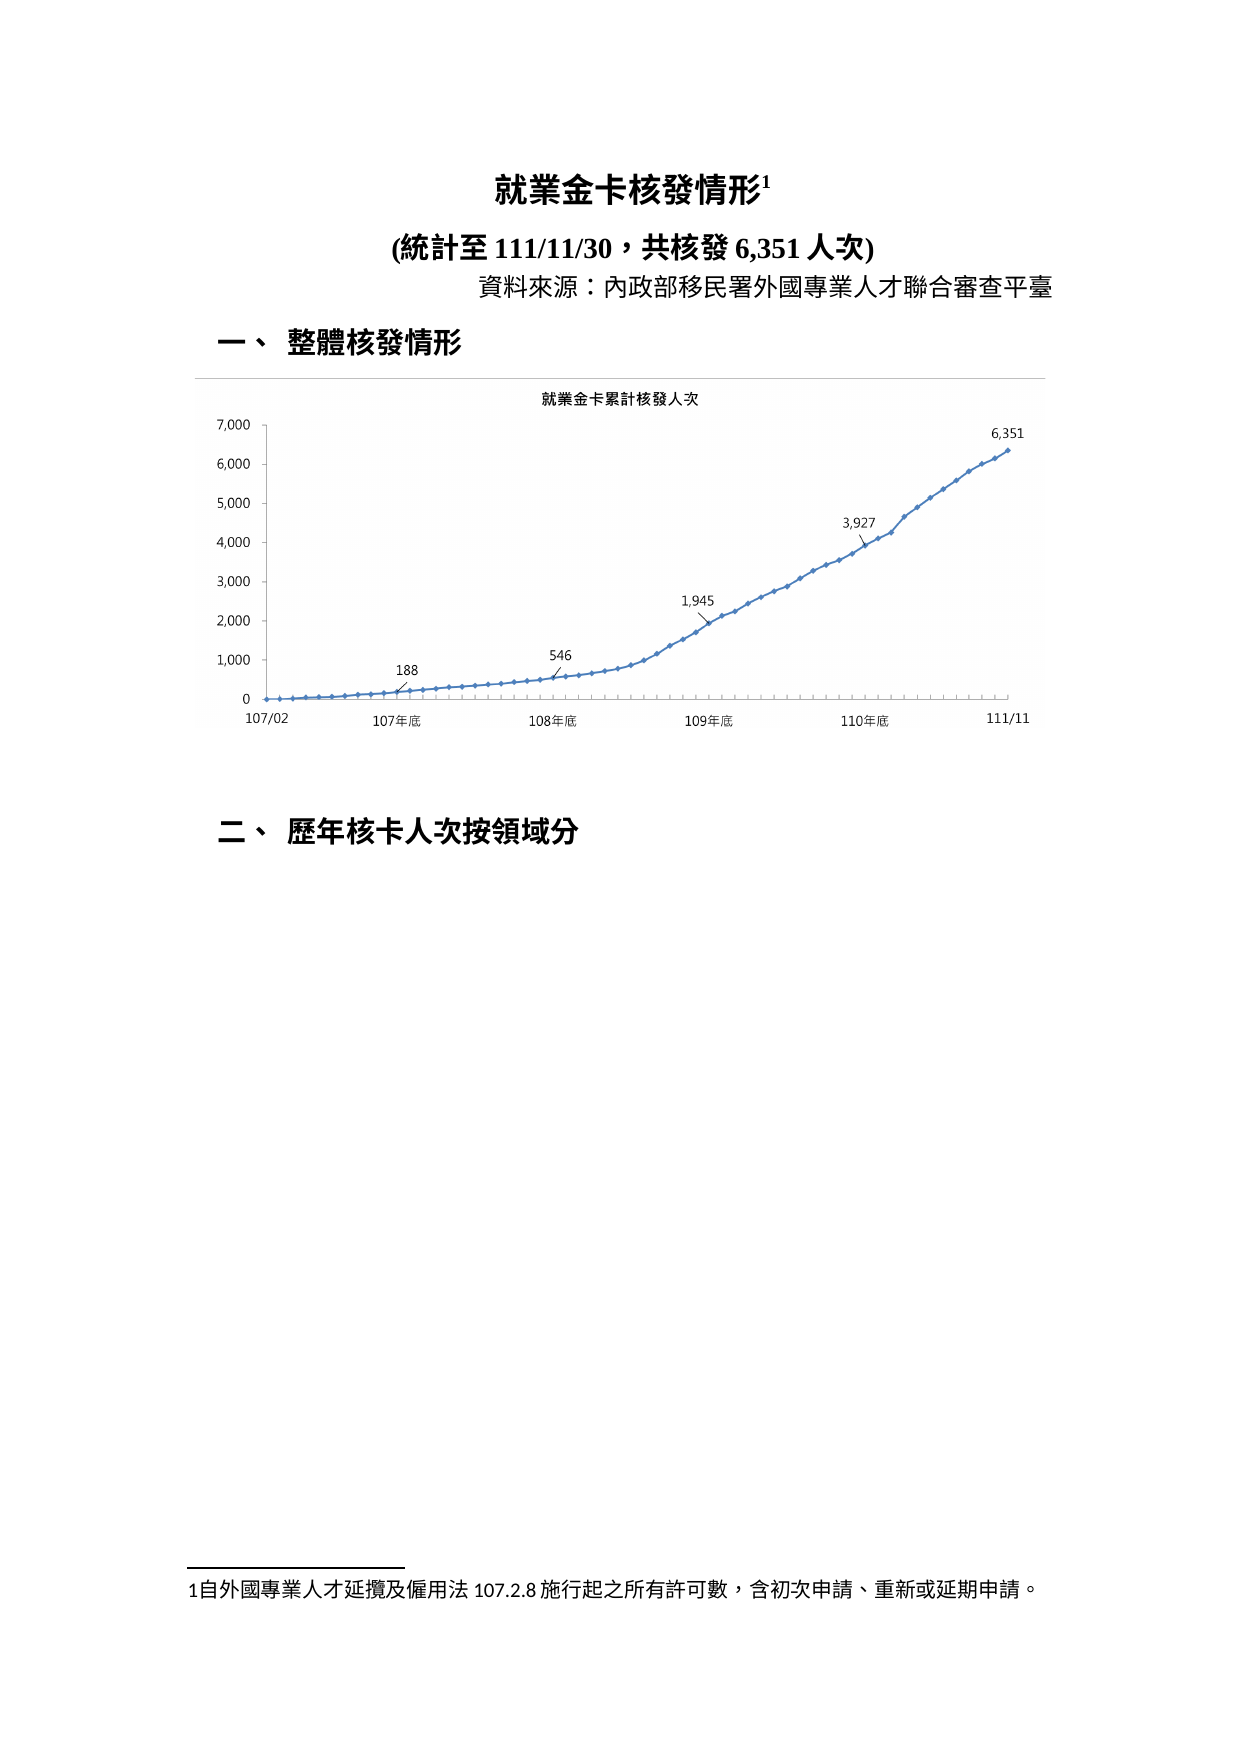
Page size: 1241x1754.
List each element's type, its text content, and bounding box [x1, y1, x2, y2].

list 歷年核卡人次按領域分 [217, 792, 1053, 867]
text (統計至111/11/30，共核發6,351人次) [212, 225, 1053, 267]
list 整體核發情形 [217, 303, 1053, 378]
text 資料來源：內政部移民署外國專業人才聯合審查平臺 [187, 267, 1053, 303]
text 自外國專業人才延攬及僱用法107.2.8施行起之所有許可數，含初次申請、重新或延期申請。 [187, 1574, 1053, 1604]
picture [194, 378, 1046, 728]
text 就業金卡核發情形 [212, 150, 1053, 225]
